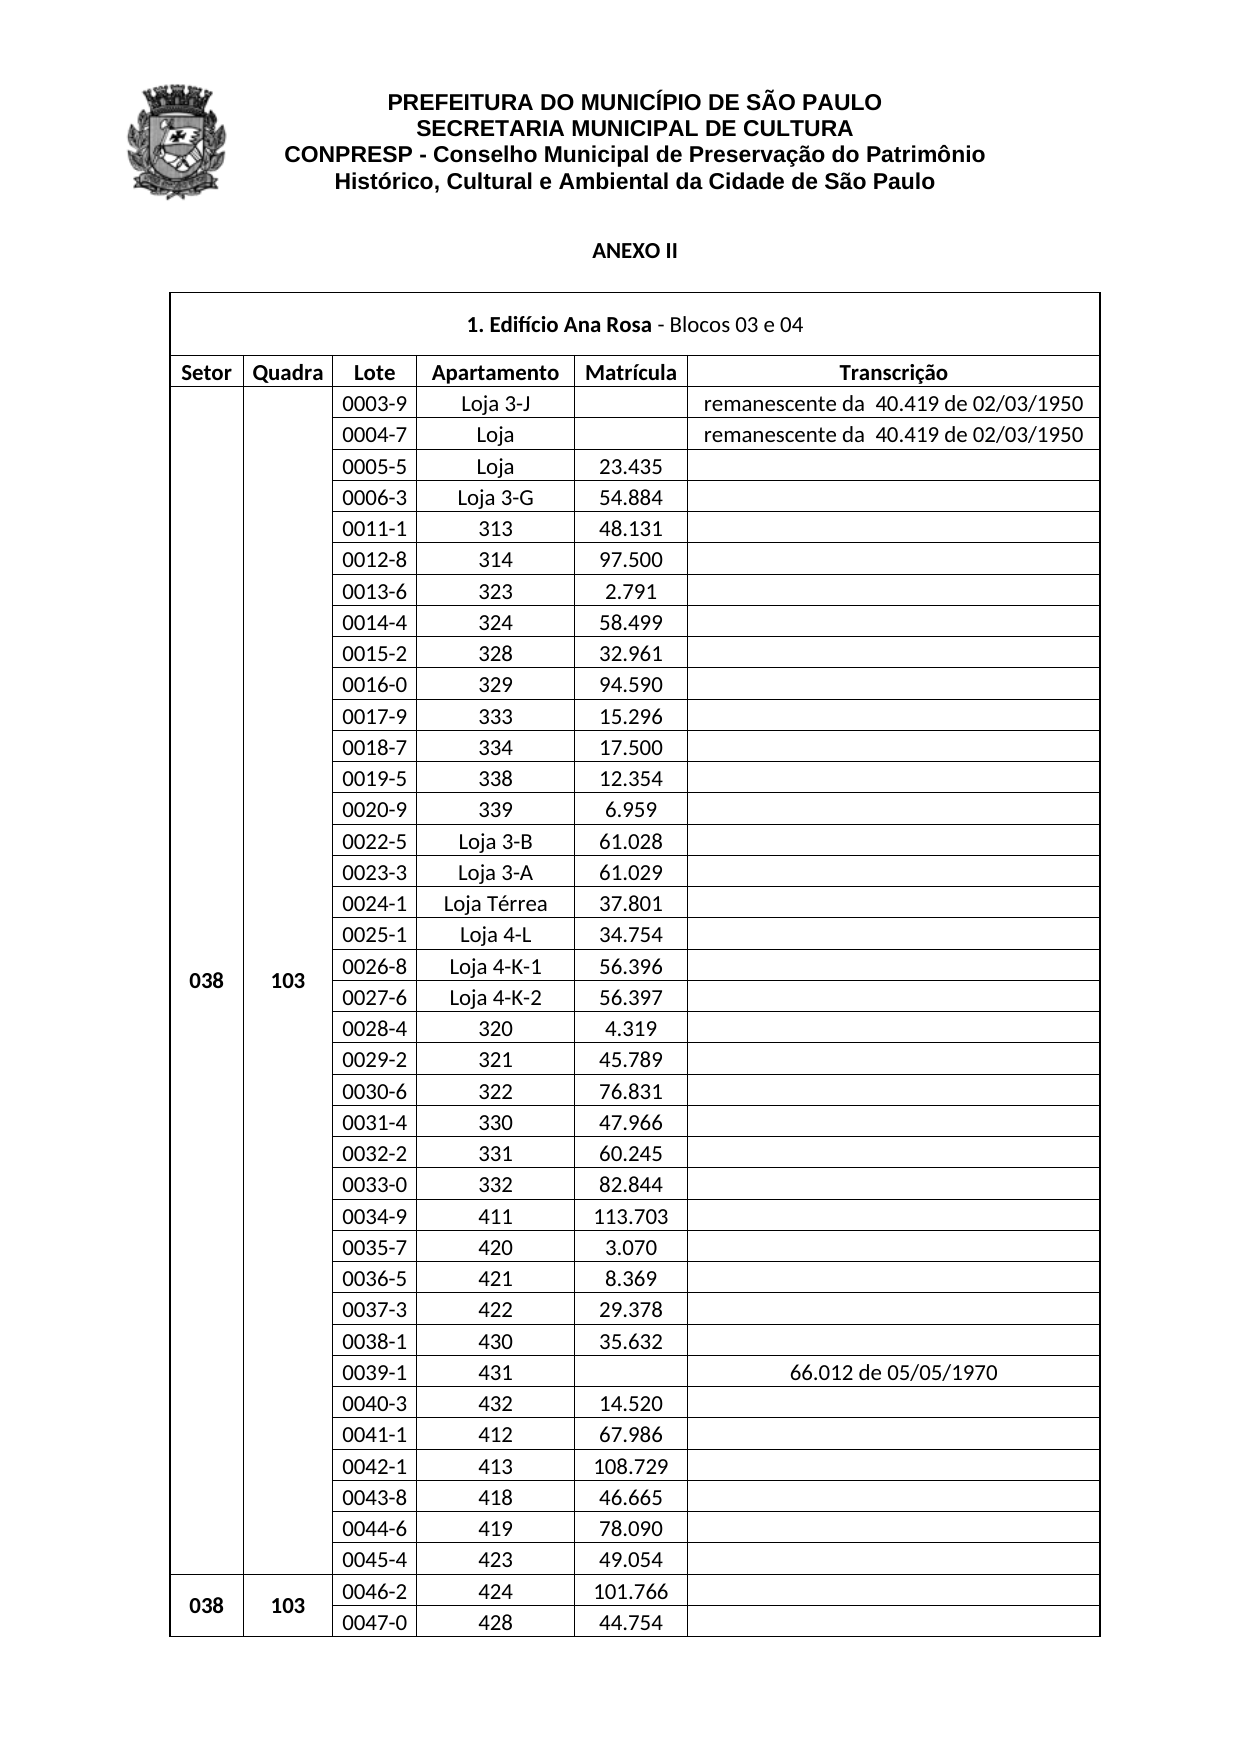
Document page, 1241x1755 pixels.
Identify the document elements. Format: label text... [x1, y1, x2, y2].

table_cell 0018-7 [333, 731, 416, 761]
table_cell 8.369 [575, 1262, 687, 1292]
table_cell Loja 4-K-1 [417, 950, 574, 980]
table_cell [688, 543, 1099, 573]
table_cell 37.801 [575, 887, 687, 917]
table_cell 4.319 [575, 1012, 687, 1042]
table_cell 0032-2 [333, 1137, 416, 1167]
table_cell 46.665 [575, 1481, 687, 1511]
table_cell 67.986 [575, 1418, 687, 1448]
table_cell 328 [417, 637, 574, 667]
table_cell [688, 481, 1099, 511]
table_cell [688, 1200, 1099, 1230]
table_cell Loja 3-A [417, 856, 574, 886]
table_cell [688, 825, 1099, 855]
table_cell [688, 887, 1099, 917]
table_cell 0019-5 [333, 762, 416, 792]
table_cell 0014-4 [333, 606, 416, 636]
table_cell 44.754 [575, 1606, 687, 1636]
table_cell 038 [171, 387, 243, 1573]
table_cell [688, 981, 1099, 1011]
table_cell 0006-3 [333, 481, 416, 511]
table_cell 113.703 [575, 1200, 687, 1230]
table_cell 418 [417, 1481, 574, 1511]
table_cell 038 [171, 1575, 243, 1636]
table_cell 413 [417, 1450, 574, 1480]
table_cell 108.729 [575, 1450, 687, 1480]
table_cell [688, 1137, 1099, 1167]
table_cell 48.131 [575, 512, 687, 542]
table_header 1. Edifício Ana Rosa - Blocos 03 e 04 [171, 293, 1099, 355]
table_cell Setor [171, 356, 243, 386]
table_cell [575, 1356, 687, 1386]
table_cell 101.766 [575, 1575, 687, 1605]
table_cell 0004-7 [333, 418, 416, 448]
table_cell [688, 1012, 1099, 1042]
table_cell 0031-4 [333, 1106, 416, 1136]
table_cell 0003-9 [333, 387, 416, 417]
table_cell 422 [417, 1293, 574, 1323]
table_cell 56.397 [575, 981, 687, 1011]
table_cell 333 [417, 700, 574, 730]
table_cell [688, 1481, 1099, 1511]
table_cell 0039-1 [333, 1356, 416, 1386]
table_cell 103 [244, 1575, 332, 1636]
table_cell 0016-0 [333, 668, 416, 698]
table_cell 330 [417, 1106, 574, 1136]
table_cell 35.632 [575, 1325, 687, 1355]
table_cell 324 [417, 606, 574, 636]
table_cell Loja 4-L [417, 918, 574, 948]
table_cell 0024-1 [333, 887, 416, 917]
table_cell [688, 1231, 1099, 1261]
table_cell 313 [417, 512, 574, 542]
table_cell 0011-1 [333, 512, 416, 542]
table_cell 0028-4 [333, 1012, 416, 1042]
table_cell 0038-1 [333, 1325, 416, 1355]
table_cell 0035-7 [333, 1231, 416, 1261]
table_cell [688, 450, 1099, 480]
table_cell 82.844 [575, 1168, 687, 1198]
table_cell [688, 856, 1099, 886]
table_cell [575, 418, 687, 448]
table_cell 0042-1 [333, 1450, 416, 1480]
table_cell 421 [417, 1262, 574, 1292]
table_cell 432 [417, 1387, 574, 1417]
table_cell 0013-6 [333, 575, 416, 605]
table_cell 0045-4 [333, 1543, 416, 1573]
table_cell 15.296 [575, 700, 687, 730]
table_cell 61.028 [575, 825, 687, 855]
table_cell 0020-9 [333, 793, 416, 823]
table_cell [575, 387, 687, 417]
table_cell 322 [417, 1075, 574, 1105]
table_cell 0036-5 [333, 1262, 416, 1292]
table_cell 338 [417, 762, 574, 792]
table_cell 0026-8 [333, 950, 416, 980]
table_cell 0005-5 [333, 450, 416, 480]
table_cell Loja 3-G [417, 481, 574, 511]
table_cell Quadra [244, 356, 332, 386]
table_cell [688, 1043, 1099, 1073]
table_cell Lote [333, 356, 416, 386]
text ANEXO II [177, 236, 1093, 264]
table_cell [688, 731, 1099, 761]
table_cell 76.831 [575, 1075, 687, 1105]
table_cell 411 [417, 1200, 574, 1230]
table_cell [688, 1512, 1099, 1542]
table_cell [688, 668, 1099, 698]
table_cell Loja 4-K-2 [417, 981, 574, 1011]
table_cell [688, 1418, 1099, 1448]
table_cell [688, 1387, 1099, 1417]
table_cell 61.029 [575, 856, 687, 886]
table_cell 0043-8 [333, 1481, 416, 1511]
table_cell Matrícula [575, 356, 687, 386]
table_cell 23.435 [575, 450, 687, 480]
table_cell [688, 1575, 1099, 1605]
table_cell 58.499 [575, 606, 687, 636]
table_cell 0012-8 [333, 543, 416, 573]
table_cell 56.396 [575, 950, 687, 980]
table_cell Loja 3-J [417, 387, 574, 417]
table_cell 314 [417, 543, 574, 573]
table_cell 329 [417, 668, 574, 698]
table_cell 45.789 [575, 1043, 687, 1073]
table_cell 0017-9 [333, 700, 416, 730]
table_cell Loja 3-B [417, 825, 574, 855]
table_cell 0022-5 [333, 825, 416, 855]
table_cell 331 [417, 1137, 574, 1167]
table_cell 0041-1 [333, 1418, 416, 1448]
table_cell 0030-6 [333, 1075, 416, 1105]
table_cell [688, 793, 1099, 823]
table_cell [688, 1325, 1099, 1355]
table_cell Apartamento [417, 356, 574, 386]
table_cell [688, 1543, 1099, 1573]
table_cell [688, 1168, 1099, 1198]
table_cell 334 [417, 731, 574, 761]
table_cell 32.961 [575, 637, 687, 667]
table_cell [688, 1262, 1099, 1292]
table_cell 0047-0 [333, 1606, 416, 1636]
table_cell Transcrição [688, 356, 1099, 386]
table_cell 0044-6 [333, 1512, 416, 1542]
table_cell Loja Térrea [417, 887, 574, 917]
table_cell 94.590 [575, 668, 687, 698]
table_cell [688, 1293, 1099, 1323]
table_cell [688, 1606, 1099, 1636]
table_cell 47.966 [575, 1106, 687, 1136]
table_cell 66.012 de 05/05/1970 [688, 1356, 1099, 1386]
table_cell 424 [417, 1575, 574, 1605]
table_cell [688, 575, 1099, 605]
table_cell 49.054 [575, 1543, 687, 1573]
table_cell 339 [417, 793, 574, 823]
table_cell 6.959 [575, 793, 687, 823]
table_cell 419 [417, 1512, 574, 1542]
table_cell [688, 512, 1099, 542]
table_cell [688, 606, 1099, 636]
table_cell 3.070 [575, 1231, 687, 1261]
table_cell 0027-6 [333, 981, 416, 1011]
table_cell 78.090 [575, 1512, 687, 1542]
table_cell Loja [417, 418, 574, 448]
table_cell remanescente da 40.419 de 02/03/1950 [688, 387, 1099, 417]
table_cell 17.500 [575, 731, 687, 761]
table_cell 12.354 [575, 762, 687, 792]
table_cell 29.378 [575, 1293, 687, 1323]
table_cell 323 [417, 575, 574, 605]
table_cell 0023-3 [333, 856, 416, 886]
table_cell [688, 762, 1099, 792]
table_cell Loja [417, 450, 574, 480]
table_cell 0046-2 [333, 1575, 416, 1605]
table_cell 420 [417, 1231, 574, 1261]
table_cell 0037-3 [333, 1293, 416, 1323]
table_cell [688, 950, 1099, 980]
table_cell 320 [417, 1012, 574, 1042]
table_cell [688, 700, 1099, 730]
table_cell 14.520 [575, 1387, 687, 1417]
table_cell 97.500 [575, 543, 687, 573]
table_cell 431 [417, 1356, 574, 1386]
table_cell [688, 637, 1099, 667]
table_cell 332 [417, 1168, 574, 1198]
table_cell 2.791 [575, 575, 687, 605]
table_cell 0034-9 [333, 1200, 416, 1230]
table_cell 34.754 [575, 918, 687, 948]
table_cell 0029-2 [333, 1043, 416, 1073]
table_cell [688, 1450, 1099, 1480]
table_cell 423 [417, 1543, 574, 1573]
table_cell 412 [417, 1418, 574, 1448]
table_cell 430 [417, 1325, 574, 1355]
table_cell 0025-1 [333, 918, 416, 948]
table_cell 0033-0 [333, 1168, 416, 1198]
table_cell remanescente da 40.419 de 02/03/1950 [688, 418, 1099, 448]
table_cell 103 [244, 387, 332, 1573]
table_cell [688, 918, 1099, 948]
table_cell 321 [417, 1043, 574, 1073]
table_cell 0040-3 [333, 1387, 416, 1417]
table_cell [688, 1106, 1099, 1136]
table_cell 60.245 [575, 1137, 687, 1167]
table_cell 428 [417, 1606, 574, 1636]
table_cell 54.884 [575, 481, 687, 511]
table_cell 0015-2 [333, 637, 416, 667]
table_cell [688, 1075, 1099, 1105]
